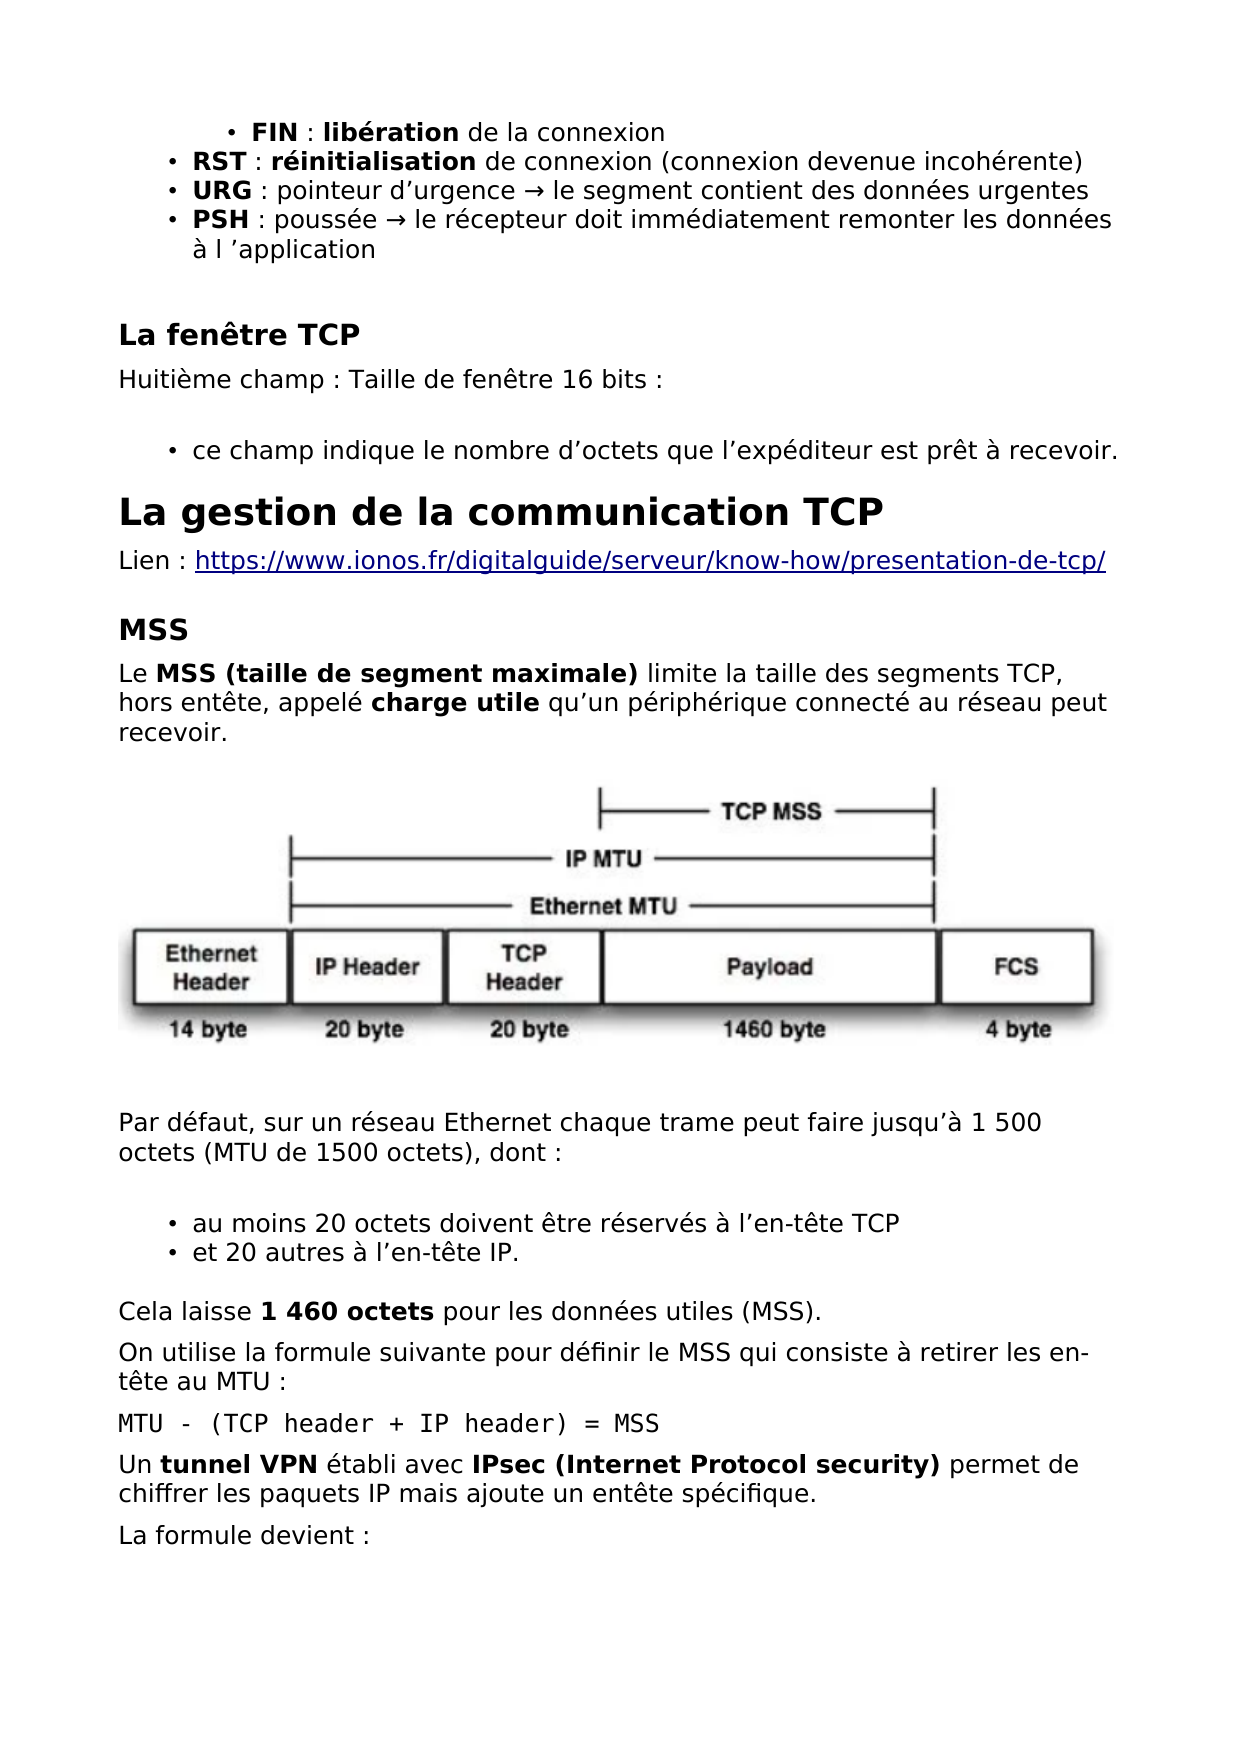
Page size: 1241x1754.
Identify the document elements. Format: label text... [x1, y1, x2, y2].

list FIN : libération de la connexion [236, 118, 1122, 147]
subtitle MSS [118, 613, 1122, 647]
text Un tunnel VPN établi avec IPsec (Internet Protocol security) permet de chiffrer les paquets IP mais ajoute un entête spécifique. [118, 1450, 1122, 1508]
text Le MSS (taille de segment maximale) limite la taille des segments TCP, hors entête, appelé charge utile qu’un périphérique connecté au réseau peut recevoir. [118, 659, 1122, 747]
list et 20 autres à l’en-tête IP. [177, 1238, 1122, 1267]
text Cela laisse 1 460 octets pour les données utiles (MSS). [118, 1297, 1122, 1326]
list ce champ indique le nombre d’octets que l’expéditeur est prêt à recevoir. [177, 436, 1122, 465]
picture [118, 759, 1123, 1067]
list au moins 20 octets doivent être réservés à l’en-tête TCP [177, 1209, 1122, 1238]
text Par défaut, sur un réseau Ethernet chaque trame peut faire jusqu’à 1 500 octets (MTU de 1500 octets), dont : [118, 1108, 1122, 1167]
list RST : réinitialisation de connexion (connexion devenue incohérente) [177, 147, 1122, 176]
text On utilise la formule suivante pour définir le MSS qui consiste à retirer les en-tête au MTU : [118, 1338, 1122, 1397]
list PSH : poussée → le récepteur doit immédiatement remonter les données à l ’application [177, 206, 1122, 264]
text Huitième champ : Taille de fenêtre 16 bits : [118, 365, 1122, 394]
text La formule devient : [118, 1521, 1122, 1550]
list URG : pointeur d’urgence → le segment contient des données urgentes [177, 176, 1122, 206]
subtitle La gestion de la communication TCP [118, 490, 1122, 534]
text MTU - (TCP header + IP header) = MSS [118, 1409, 1122, 1438]
subtitle La fenêtre TCP [118, 318, 1122, 352]
text Lien : https://www.ionos.fr/digitalguide/serveur/know-how/presentation-de-tcp/ [118, 546, 1122, 576]
